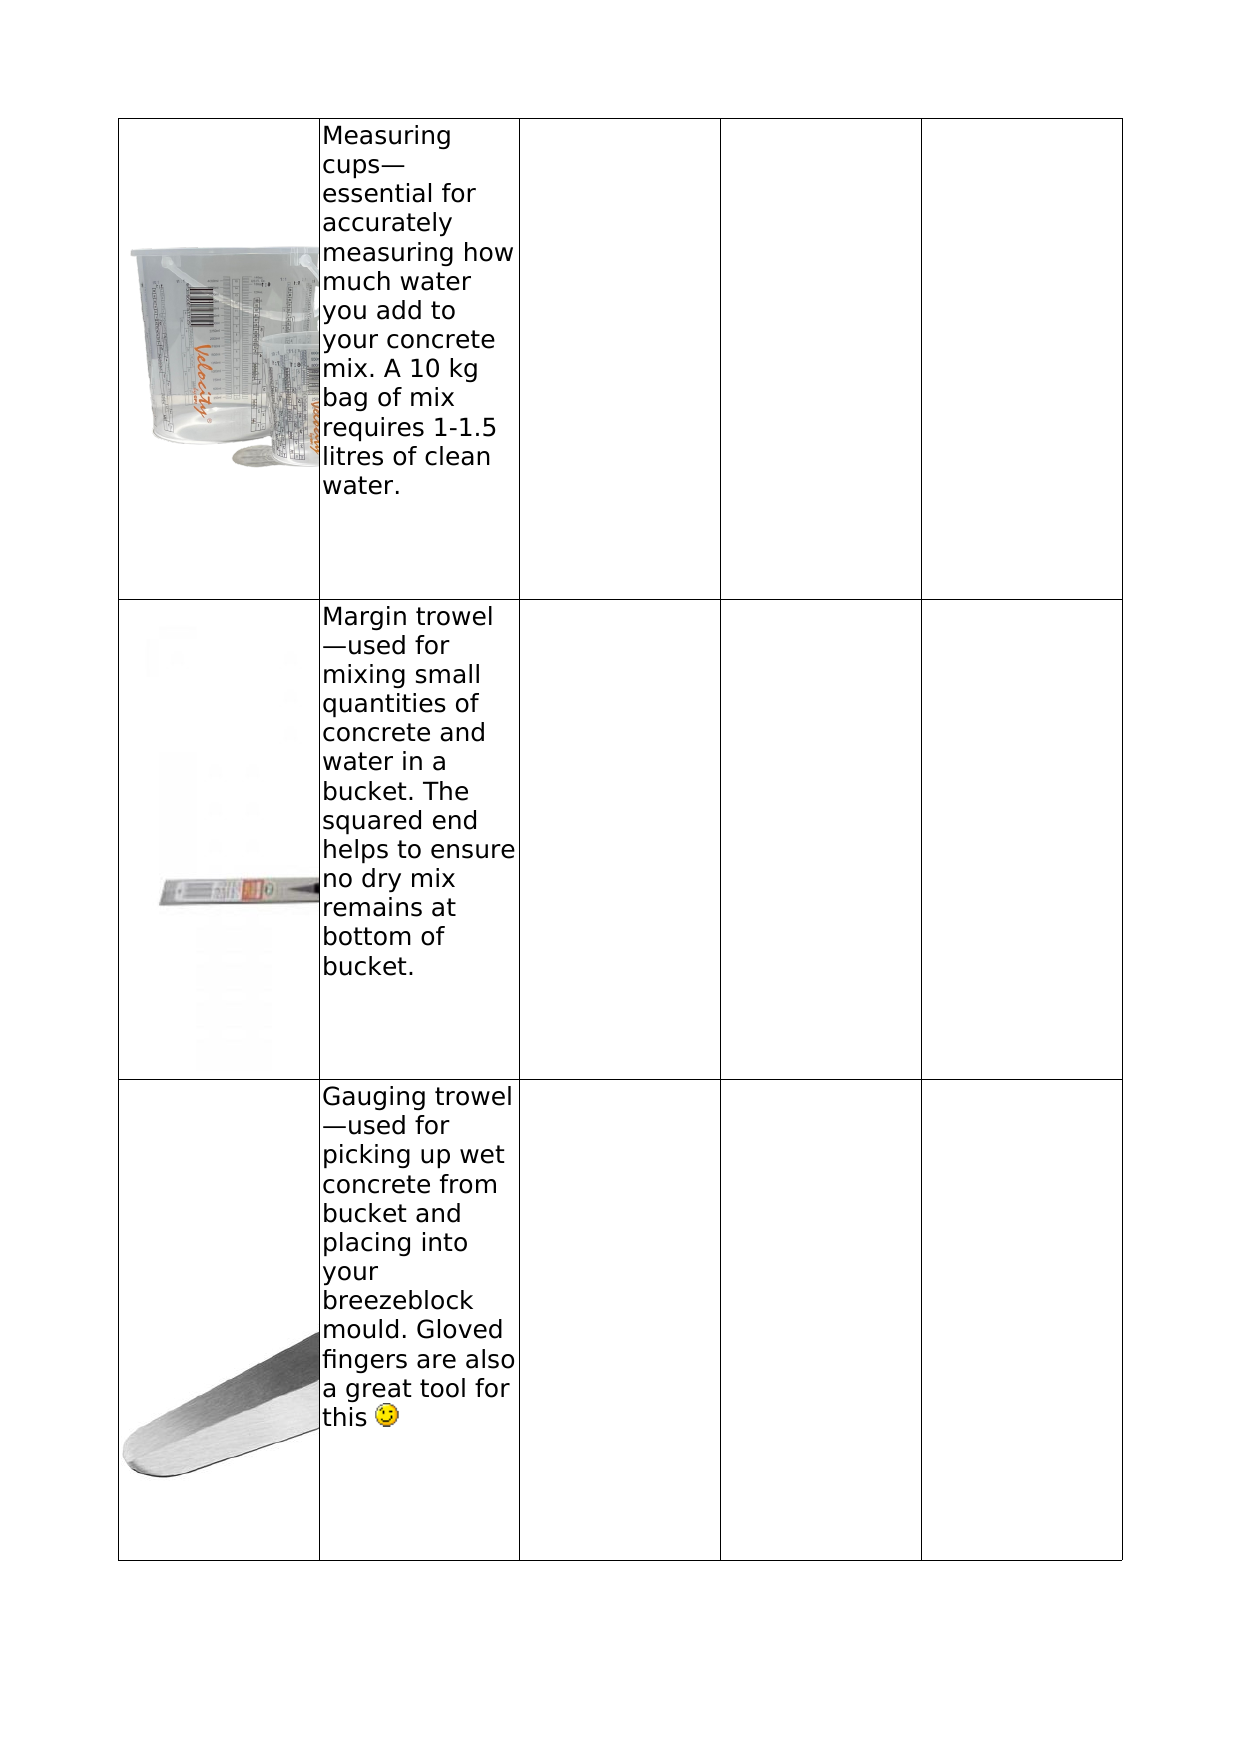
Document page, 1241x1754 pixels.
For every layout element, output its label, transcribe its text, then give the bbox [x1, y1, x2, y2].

picture [121, 1082, 319, 1552]
table_cell [520, 119, 720, 599]
table_cell Margin trowel—used for mixing small quantities of concrete and water in a bucket. The squared end helps to ensure no dry mix remains at bottom of bucket. [320, 600, 519, 1079]
table_cell [119, 1080, 319, 1560]
picture [375, 1403, 399, 1427]
table_cell [721, 1080, 921, 1560]
table_cell Measuring cups—essential for accurately measuring how much water you add to your concrete mix. A 10 kg bag of mix requires 1-1.5 litres of clean water. [320, 119, 519, 599]
table_cell [922, 600, 1122, 1079]
picture [121, 121, 319, 590]
table_cell [520, 1080, 720, 1560]
table_cell [922, 1080, 1122, 1560]
table_cell Gauging trowel—used for picking up wet concrete from bucket and placing into your breezeblock mould. Gloved fingers are also a great tool for this [320, 1080, 519, 1560]
table_cell [922, 119, 1122, 599]
table_cell [119, 600, 319, 1079]
table_cell [520, 600, 720, 1079]
table_cell [721, 119, 921, 599]
table_cell [119, 119, 319, 599]
picture [121, 601, 319, 1071]
table_cell [721, 600, 921, 1079]
